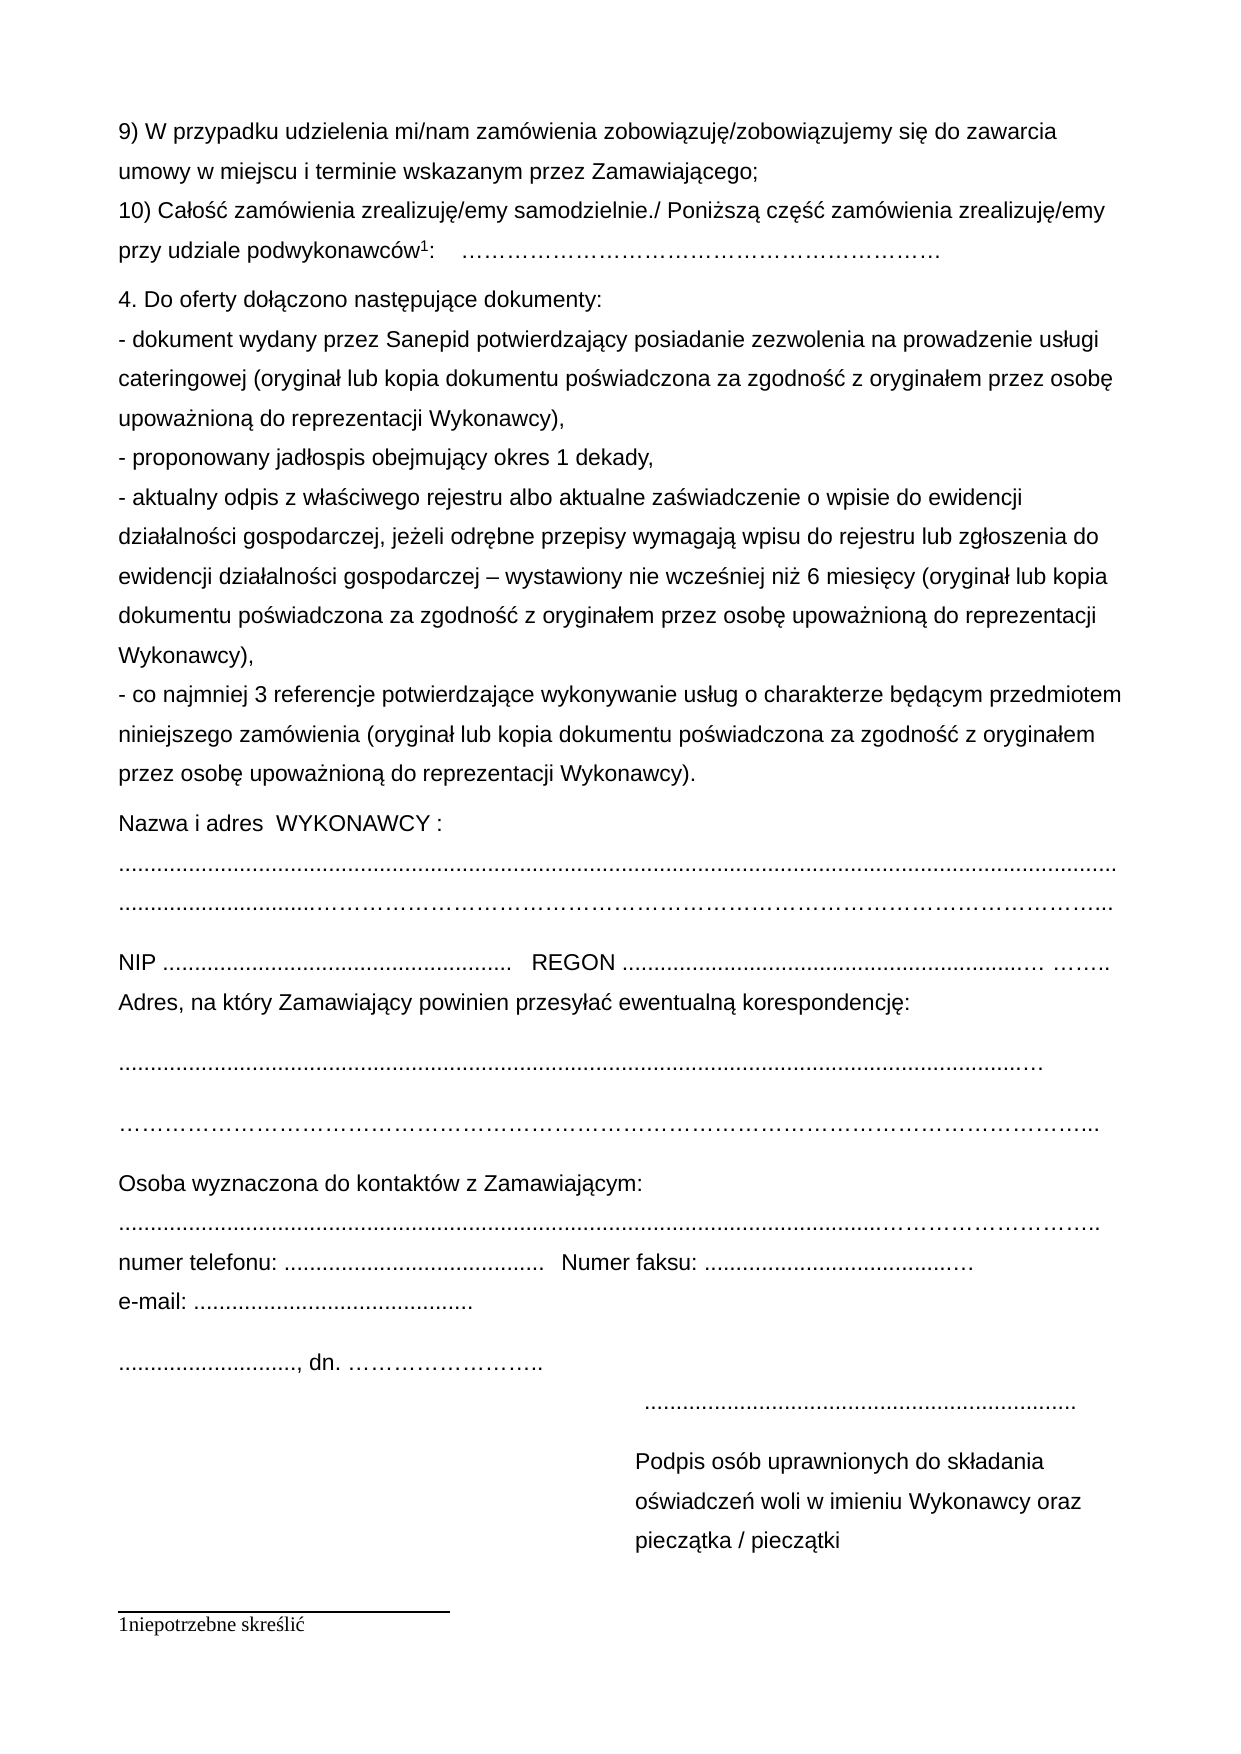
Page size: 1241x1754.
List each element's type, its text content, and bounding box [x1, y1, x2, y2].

text Podpis osób uprawnionych do składania oświadczeń woli w imieniu Wykonawcy oraz pieczątka / pieczątki [635, 1448, 1122, 1554]
text ………………………………………………………………………………………………………………... [118, 1109, 1115, 1136]
list 9) W przypadku udzielenia mi/nam zamówienia zobowiązuję/zobowiązujemy się do zawarcia umowy w miejscu i terminie wskazanym przez Zamawiającego; 10) Całość zamówienia zrealizuję/emy samodzielnie./ Poniższą część zamówienia zrealizuję/emy przy udziale podwykonawców: ……………………………………………………… [118, 118, 1122, 263]
text Osoba wyznaczona do kontaktów z Zamawiającym: ........................................................................................................................……………………….. numer telefonu: ......................................... Numer faksu: .......................................… e-mail: ............................................ [118, 1170, 1122, 1314]
list niepotrzebne skreślić [118, 1612, 1122, 1636]
text ..............................................................................................................................................… [118, 1049, 1115, 1076]
text ............................, dn. …………………….. .................................................................... [118, 1348, 1226, 1414]
text 4. Do oferty dołączono następujące dokumenty: - dokument wydany przez Sanepid potwierdzający posiadanie zezwolenia na prowadzenie usługi cateringowej (oryginał lub kopia dokumentu poświadczona za zgodność z oryginałem przez osobę upoważnioną do reprezentacji Wykonawcy), - proponowany jadłospis obejmujący okres 1 dekady, - aktualny odpis z właściwego rejestru albo aktualne zaświadczenie o wpisie do ewidencji działalności gospodarczej, jeżeli odrębne przepisy wymagają wpisu do rejestru lub zgłoszenia do ewidencji działalności gospodarczej – wystawiony nie wcześniej niż 6 miesięcy (oryginał lub kopia dokumentu poświadczona za zgodność z oryginałem przez osobę upoważnioną do reprezentacji Wykonawcy), - co najmniej 3 referencje potwierdzające wykonywanie usług o charakterze będącym przedmiotem niniejszego zamówienia (oryginał lub kopia dokumentu poświadczona za zgodność z oryginałem przez osobę upoważnioną do reprezentacji Wykonawcy). [118, 286, 1122, 787]
text Nazwa i adres WYKONAWCY : ............................................................................................................................................................................................…………………………………………………………………………………………... [118, 810, 1122, 915]
text NIP ....................................................... REGON ...............................................................… …….. Adres, na który Zamawiający powinien przesyłać ewentualną korespondencję: [118, 949, 1115, 1015]
